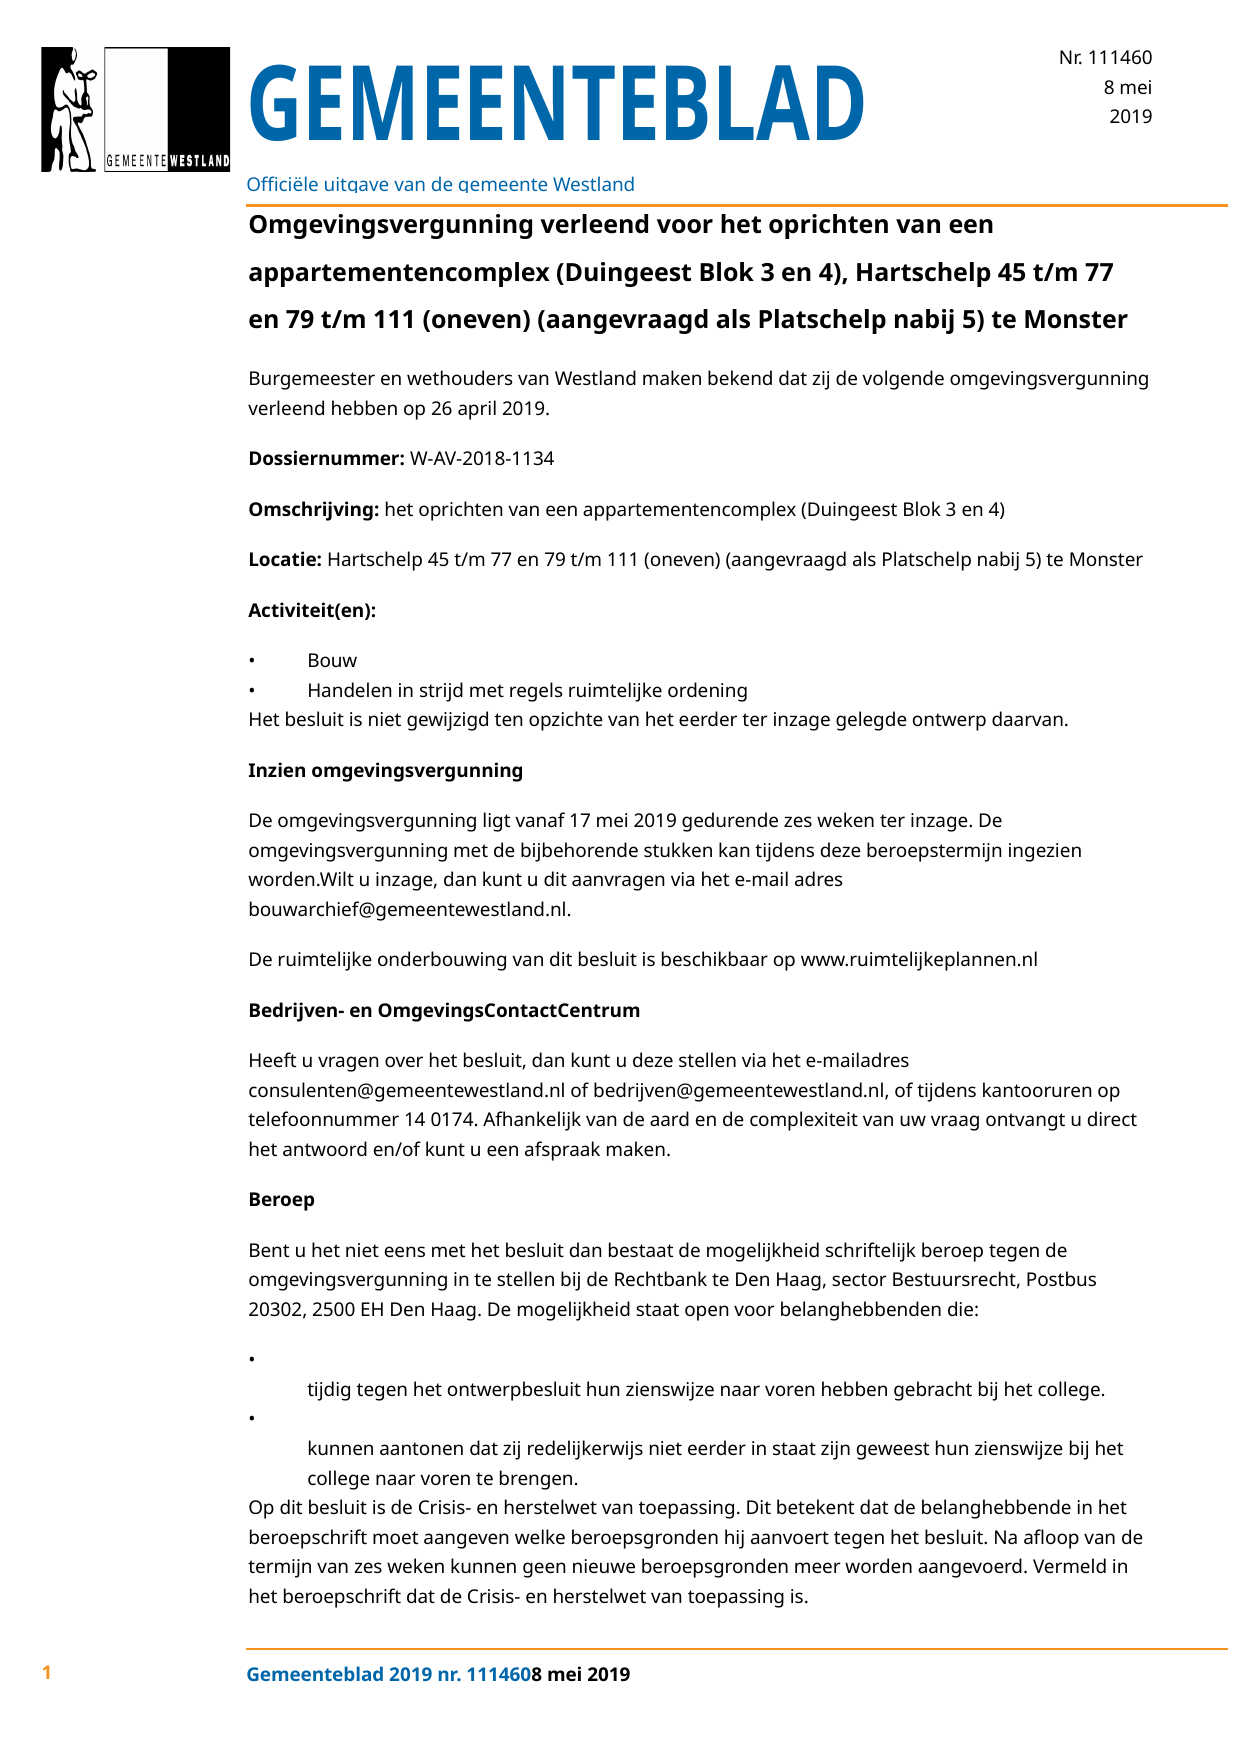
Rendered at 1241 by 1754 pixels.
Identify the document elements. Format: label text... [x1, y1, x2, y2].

list Bouw [248, 647, 1152, 673]
picture [41, 47, 231, 172]
list Handelen in strijd met regels ruimtelijke ordening [248, 677, 1152, 702]
text Op dit besluit is de Crisis- en herstelwet van toepassing. Dit betekent dat de belanghebbende in het beroepschrift moet aangeven welke beroepsgronden hij aanvoert tegen het besluit. Na afloop van de termijn van zes weken kunnen geen nieuwe beroepsgronden meer worden aangevoerd. Vermeld in het beroepschrift dat de Crisis- en herstelwet van toepassing is. [248, 1494, 1152, 1609]
text Heeft u vragen over het besluit, dan kunt u deze stellen via het e-mailadres consulenten@gemeentewestland.nl of bedrijven@gemeentewestland.nl, of tijdens kantooruren op telefoonnummer 14 0174. Afhankelijk van de aard en de complexiteit van uw vraag ontvangt u direct het antwoord en/of kunt u een afspraak maken. [248, 1047, 1152, 1162]
text Burgemeester en wethouders van Westland maken bekend dat zij de volgende omgevingsvergunning verleend hebben op 26 april 2019. [248, 366, 1152, 421]
text De ruimtelijke onderbouwing van dit besluit is beschikbaar op www.ruimtelijkeplannen.nl [248, 946, 1152, 972]
list tijdig tegen het ontwerpbesluit hun zienswijze naar voren hebben gebracht bij het college. [248, 1376, 1152, 1402]
text Beroep [248, 1186, 1152, 1212]
text Locatie: Hartschelp 45 t/m 77 en 79 t/m 111 (oneven) (aangevraagd als Platschelp nabij 5) te Monster [248, 546, 1152, 572]
text Bedrijven- en OmgevingsContactCentrum [248, 997, 1152, 1022]
text Inzien omgevingsvergunning [248, 757, 1152, 782]
text Omschrijving: het oprichten van een appartementencomplex (Duingeest Blok 3 en 4) [248, 496, 1152, 522]
text Dossiernummer: W-AV-2018-1134 [248, 446, 1152, 471]
text Activiteit(en): [248, 597, 1152, 622]
text Bent u het niet eens met het besluit dan bestaat de mogelijkheid schriftelijk beroep tegen de omgevingsvergunning in te stellen bij de Rechtbank te Den Haag, sector Bestuursrecht, Postbus 20302, 2500 EH Den Haag. De mogelijkheid staat open voor belanghebbenden die: [248, 1237, 1152, 1322]
text De omgevingsvergunning ligt vanaf 17 mei 2019 gedurende zes weken ter inzage. De omgevingsvergunning met de bijbehorende stukken kan tijdens deze beroepstermijn ingezien worden.Wilt u inzage, dan kunt u dit aanvragen via het e-mail adres bouwarchief@gemeentewestland.nl. [248, 807, 1152, 922]
text Omgevingsvergunning verleend voor het oprichten van een appartementencomplex (Duingeest Blok 3 en 4), Hartschelp 45 t/m 77 en 79 t/m 111 (oneven) (aangevraagd als Platschelp nabij 5) te Monster [248, 207, 1152, 336]
text Het besluit is niet gewijzigd ten opzichte van het eerder ter inzage gelegde ontwerp daarvan. [248, 706, 1152, 732]
list kunnen aantonen dat zij redelijkerwijs niet eerder in staat zijn geweest hun zienswijze bij het college naar voren te brengen. [248, 1435, 1152, 1490]
